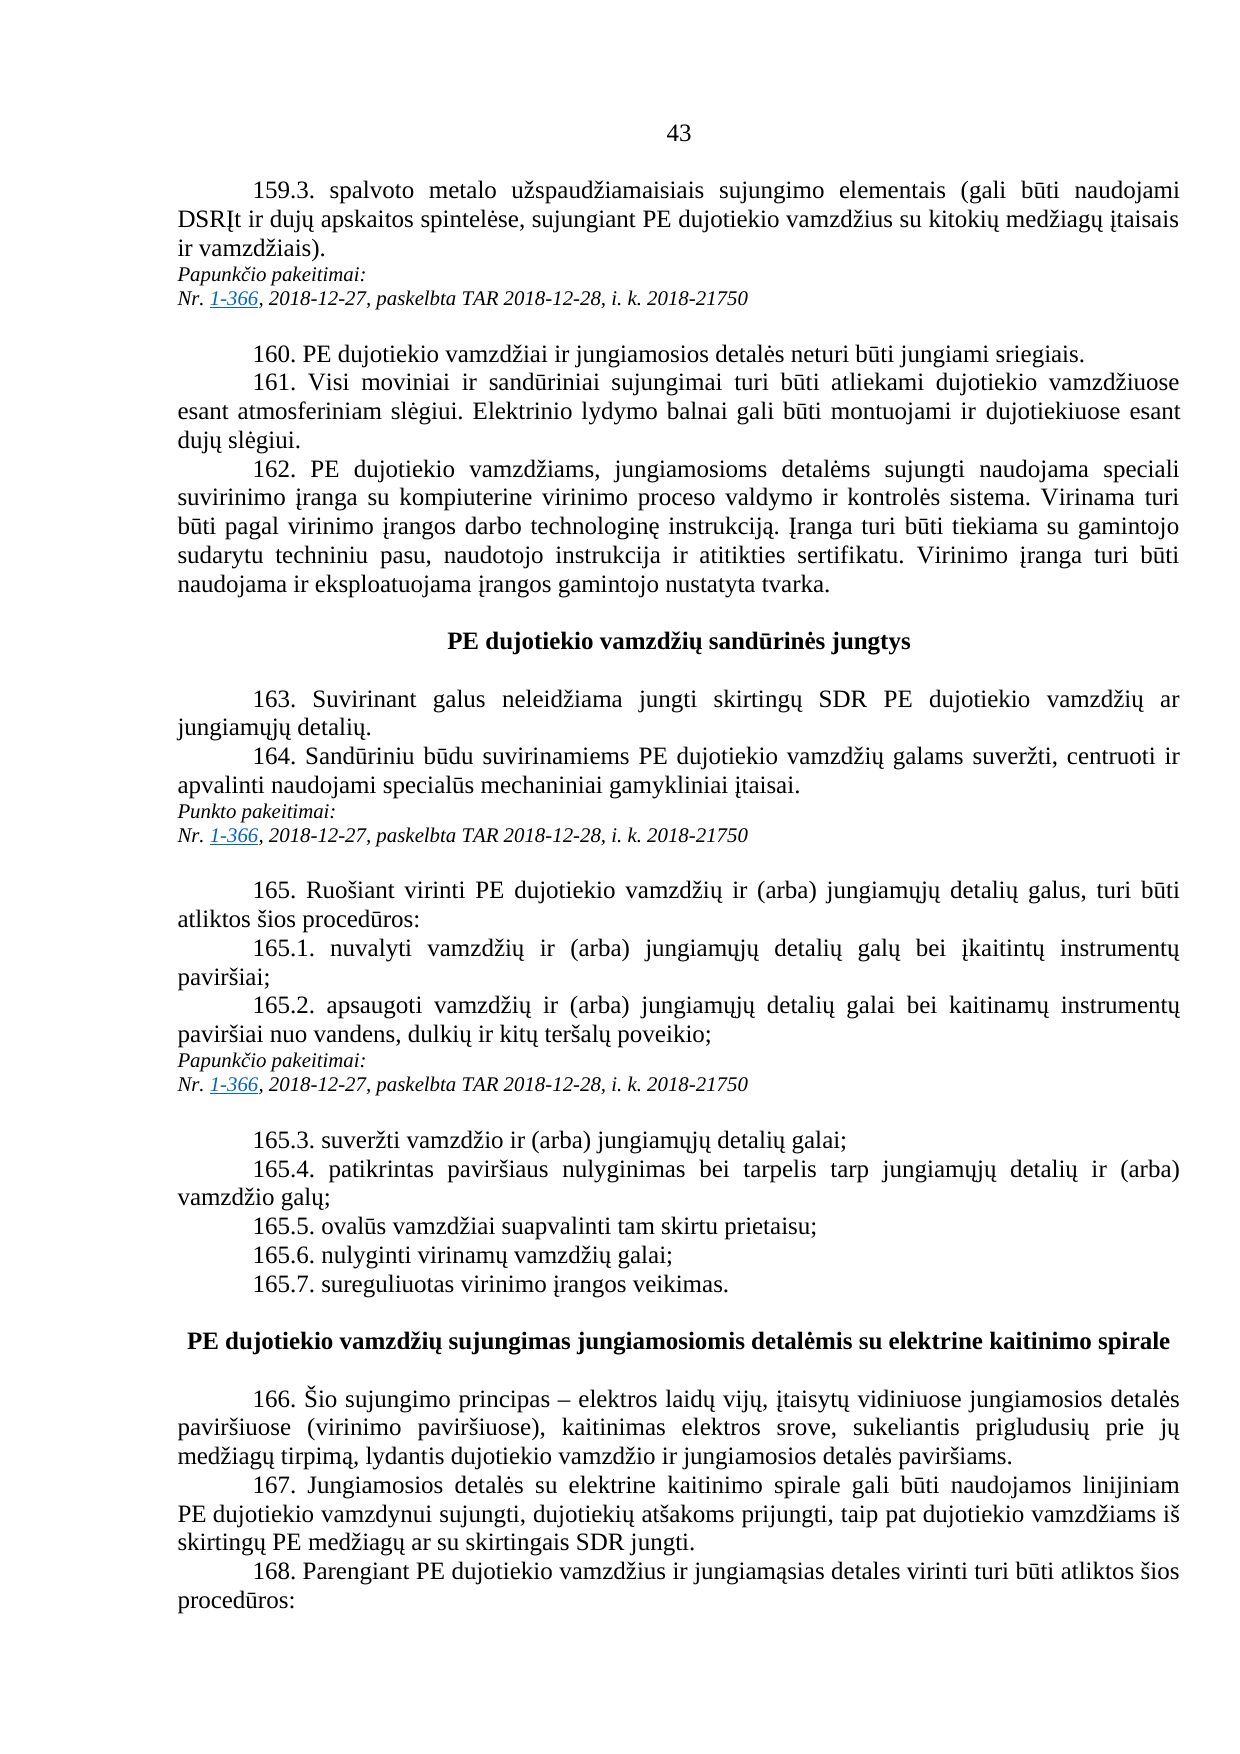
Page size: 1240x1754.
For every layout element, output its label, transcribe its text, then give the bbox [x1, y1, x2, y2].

text Nr. 1-366, 2018-12-27, paskelbta TAR 2018-12-28, i. k. 2018-21750 [177, 1072, 1181, 1096]
text 165.6. nulyginti virinamų vamzdžių galai; [177, 1240, 1181, 1269]
text PE dujotiekio vamzdžių sandūrinės jungtys [177, 626, 1181, 655]
text 165.3. suveržti vamzdžio ir (arba) jungiamųjų detalių galai; [177, 1125, 1181, 1154]
text 165.2. apsaugoti vamzdžių ir (arba) jungiamųjų detalių galai bei kaitinamų instrumentų paviršiai nuo vandens, dulkių ir kitų teršalų poveikio; [177, 991, 1181, 1048]
text 165.5. ovalūs vamzdžiai suapvalinti tam skirtu prietaisu; [177, 1211, 1181, 1240]
text PE dujotiekio vamzdžių sujungimas jungiamosiomis detalėmis su elektrine kaitinimo spirale [177, 1326, 1181, 1355]
text 167. Jungiamosios detalės su elektrine kaitinimo spirale gali būti naudojamos linijiniam PE dujotiekio vamzdynui sujungti, dujotiekių atšakoms prijungti, taip pat dujotiekio vamzdžiams iš skirtingų PE medžiagų ar su skirtingais SDR jungti. [177, 1470, 1181, 1556]
text 159.3. spalvoto metalo užspaudžiamaisiais sujungimo elementais (gali būti naudojami DSRĮt ir dujų apskaitos spintelėse, sujungiant PE dujotiekio vamzdžius su kitokių medžiagų įtaisais ir vamzdžiais). [177, 176, 1181, 262]
text 165. Ruošiant virinti PE dujotiekio vamzdžių ir (arba) jungiamųjų detalių galus, turi būti atliktos šios procedūros: [177, 876, 1181, 933]
text 165.4. patikrintas paviršiaus nulyginimas bei tarpelis tarp jungiamųjų detalių ir (arba) vamzdžio galų; [177, 1154, 1181, 1211]
text 165.1. nuvalyti vamzdžių ir (arba) jungiamųjų detalių galų bei įkaitintų instrumentų paviršiai; [177, 933, 1181, 991]
text 162. PE dujotiekio vamzdžiams, jungiamosioms detalėms sujungti naudojama speciali suvirinimo įranga su kompiuterine virinimo proceso valdymo ir kontrolės sistema. Virinama turi būti pagal virinimo įrangos darbo technologinę instrukciją. Įranga turi būti tiekiama su gamintojo sudarytu techniniu pasu, naudotojo instrukcija ir atitikties sertifikatu. Virinimo įranga turi būti naudojama ir eksploatuojama įrangos gamintojo nustatyta tvarka. [177, 454, 1181, 597]
text 168. Parengiant PE dujotiekio vamzdžius ir jungiamąsias detales virinti turi būti atliktos šios procedūros: [177, 1556, 1181, 1614]
text 161. Visi moviniai ir sandūriniai sujungimai turi būti atliekami dujotiekio vamzdžiuose esant atmosferiniam slėgiui. Elektrinio lydymo balnai gali būti montuojami ir dujotiekiuose esant dujų slėgiui. [177, 367, 1181, 454]
text Punkto pakeitimai: [177, 799, 1181, 823]
text 160. PE dujotiekio vamzdžiai ir jungiamosios detalės neturi būti jungiami sriegiais. [177, 339, 1181, 367]
text 164. Sandūriniu būdu suvirinamiems PE dujotiekio vamzdžių galams suveržti, centruoti ir apvalinti naudojami specialūs mechaniniai gamykliniai įtaisai. [177, 741, 1181, 799]
text Papunkčio pakeitimai: [177, 1048, 1181, 1072]
text 165.7. sureguliuotas virinimo įrangos veikimas. [177, 1269, 1181, 1297]
text Papunkčio pakeitimai: [177, 262, 1181, 286]
text Nr. 1-366, 2018-12-27, paskelbta TAR 2018-12-28, i. k. 2018-21750 [177, 823, 1181, 847]
text 166. Šio sujungimo principas – elektros laidų vijų, įtaisytų vidiniuose jungiamosios detalės paviršiuose (virinimo paviršiuose), kaitinimas elektros srove, sukeliantis prigludusių prie jų medžiagų tirpimą, lydantis dujotiekio vamzdžio ir jungiamosios detalės paviršiams. [177, 1384, 1181, 1470]
text 163. Suvirinant galus neleidžiama jungti skirtingų SDR PE dujotiekio vamzdžių ar jungiamųjų detalių. [177, 684, 1181, 741]
text Nr. 1-366, 2018-12-27, paskelbta TAR 2018-12-28, i. k. 2018-21750 [177, 286, 1181, 310]
